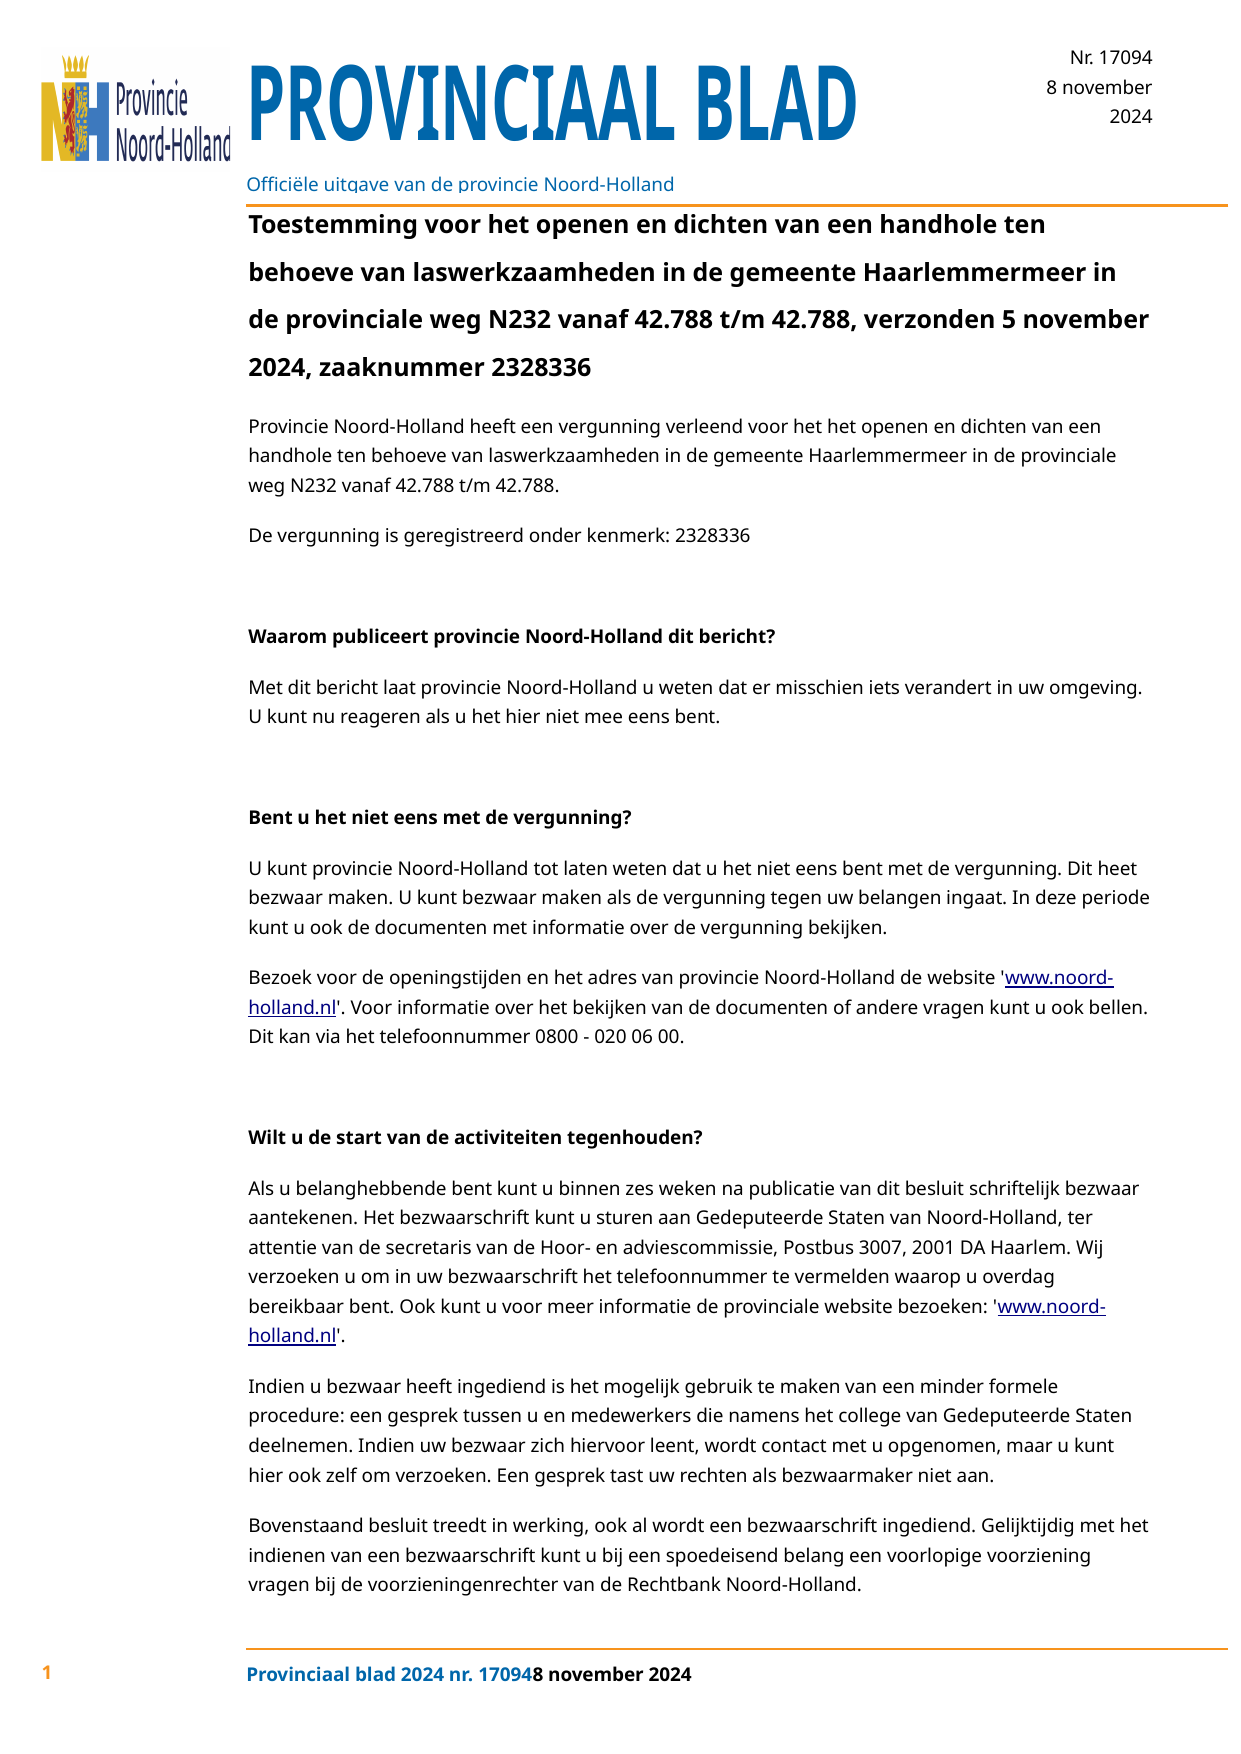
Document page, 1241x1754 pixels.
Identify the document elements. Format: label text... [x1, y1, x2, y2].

text Als u belanghebbende bent kunt u binnen zes weken na publicatie van dit besluit schriftelijk bezwaar aantekenen. Het bezwaarschrift kunt u sturen aan Gedeputeerde Staten van Noord-Holland, ter attentie van de secretaris van de Hoor- en adviescommissie, Postbus 3007, 2001 DA Haarlem. Wij verzoeken u om in uw bezwaarschrift het telefoonnummer te vermelden waarop u overdag bereikbaar bent. Ook kunt u voor meer informatie de provinciale website bezoeken: 'www.noord-holland.nl'. [248, 1175, 1152, 1348]
text U kunt provincie Noord-Holland tot laten weten dat u het niet eens bent met de vergunning. Dit heet bezwaar maken. U kunt bezwaar maken als de vergunning tegen uw belangen ingaat. In deze periode kunt u ook de documenten met informatie over de vergunning bekijken. [248, 855, 1152, 940]
text Wilt u de start van de activiteiten tegenhouden? [248, 1124, 1152, 1150]
text Provincie Noord-Holland heeft een vergunning verleend voor het het openen en dichten van een handhole ten behoeve van laswerkzaamheden in de gemeente Haarlemmermeer in de provinciale weg N232 vanaf 42.788 t/m 42.788. [248, 413, 1152, 498]
text Bovenstaand besluit treedt in werking, ook al wordt een bezwaarschrift ingediend. Gelijktijdig met het indienen van een bezwaarschrift kunt u bij een spoedeisend belang een voorlopige voorziening vragen bij de voorzieningenrechter van de Rechtbank Noord-Holland. [248, 1512, 1152, 1597]
text De vergunning is geregistreerd onder kenmerk: 2328336 [248, 523, 1152, 548]
text Met dit bericht laat provincie Noord-Holland u weten dat er misschien iets verandert in uw omgeving. U kunt nu reageren als u het hier niet mee eens bent. [248, 674, 1152, 729]
picture [41, 47, 231, 172]
text Bent u het niet eens met de vergunning? [248, 804, 1152, 830]
text Toestemming voor het openen en dichten van een handhole ten behoeve van laswerkzaamheden in de gemeente Haarlemmermeer in de provinciale weg N232 vanaf 42.788 t/m 42.788, verzonden 5 november 2024, zaaknummer 2328336 [248, 207, 1152, 384]
text Waarom publiceert provincie Noord-Holland dit bericht? [248, 623, 1152, 649]
text Indien u bezwaar heeft ingediend is het mogelijk gebruik te maken van een minder formele procedure: een gesprek tussen u en medewerkers die namens het college van Gedeputeerde Staten deelnemen. Indien uw bezwaar zich hiervoor leent, wordt contact met u opgenomen, maar u kunt hier ook zelf om verzoeken. Een gesprek tast uw rechten als bezwaarmaker niet aan. [248, 1373, 1152, 1488]
text Bezoek voor de openingstijden en het adres van provincie Noord-Holland de website 'www.noord-holland.nl'. Voor informatie over het bekijken van de documenten of andere vragen kunt u ook bellen. Dit kan via het telefoonnummer 0800 - 020 06 00. [248, 964, 1152, 1049]
